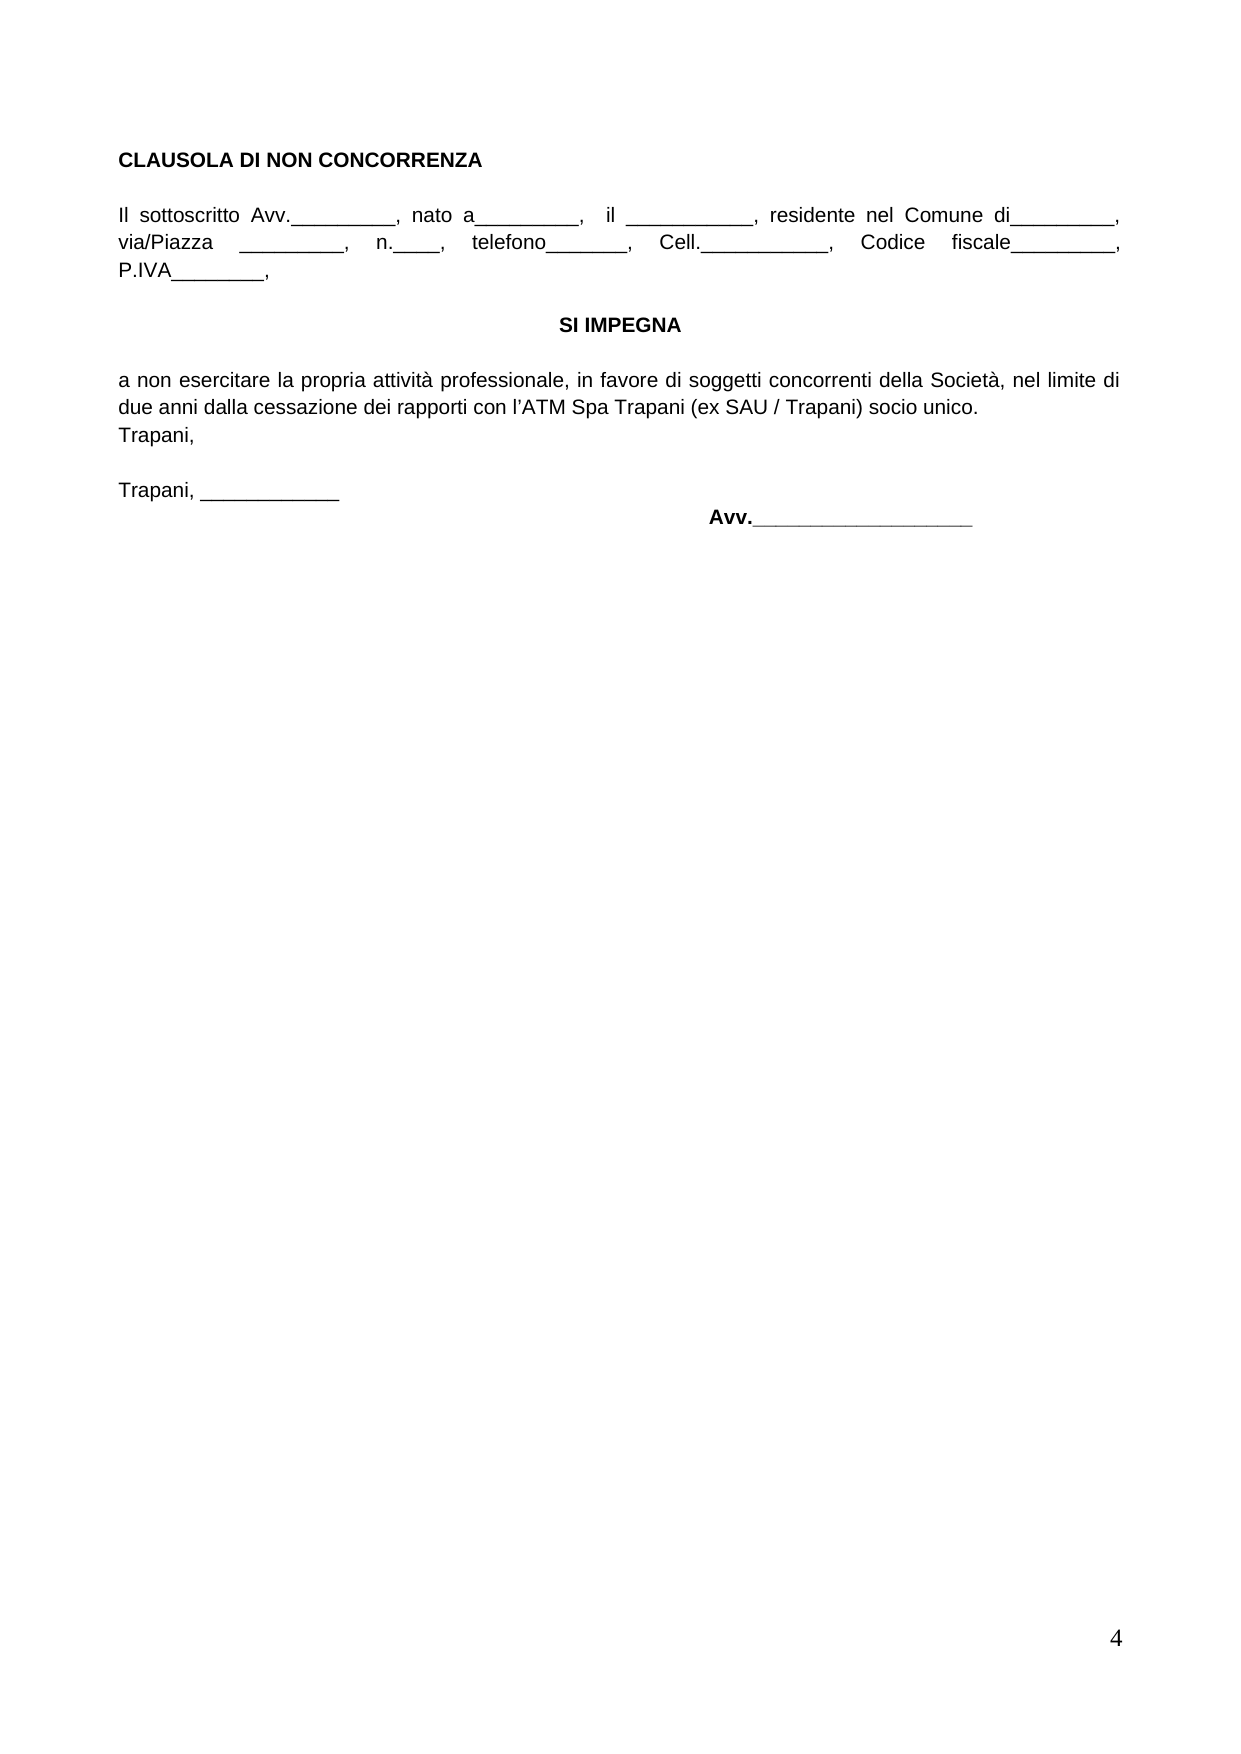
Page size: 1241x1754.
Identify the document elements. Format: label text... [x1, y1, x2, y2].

text Avv.___________________ [118, 505, 1122, 529]
text a non esercitare la propria attività professionale, in favore di soggetti concorrenti della Società, nel limite di due anni dalla cessazione dei rapporti con l’ATM Spa Trapani (ex SAU / Trapani) socio unico. [118, 368, 1122, 419]
text Trapani, ____________ [118, 478, 1122, 502]
text Il sottoscritto Avv._________, nato a_________, il ___________, residente nel Comune di_________, via/Piazza _________, n.____, telefono_______, Cell.___________, Codice fiscale_________, P.IVA________, [118, 203, 1122, 282]
text CLAUSOLA DI NON CONCORRENZA [118, 148, 1122, 172]
text Trapani, [118, 423, 1122, 447]
text SI IMPEGNA [118, 313, 1122, 337]
